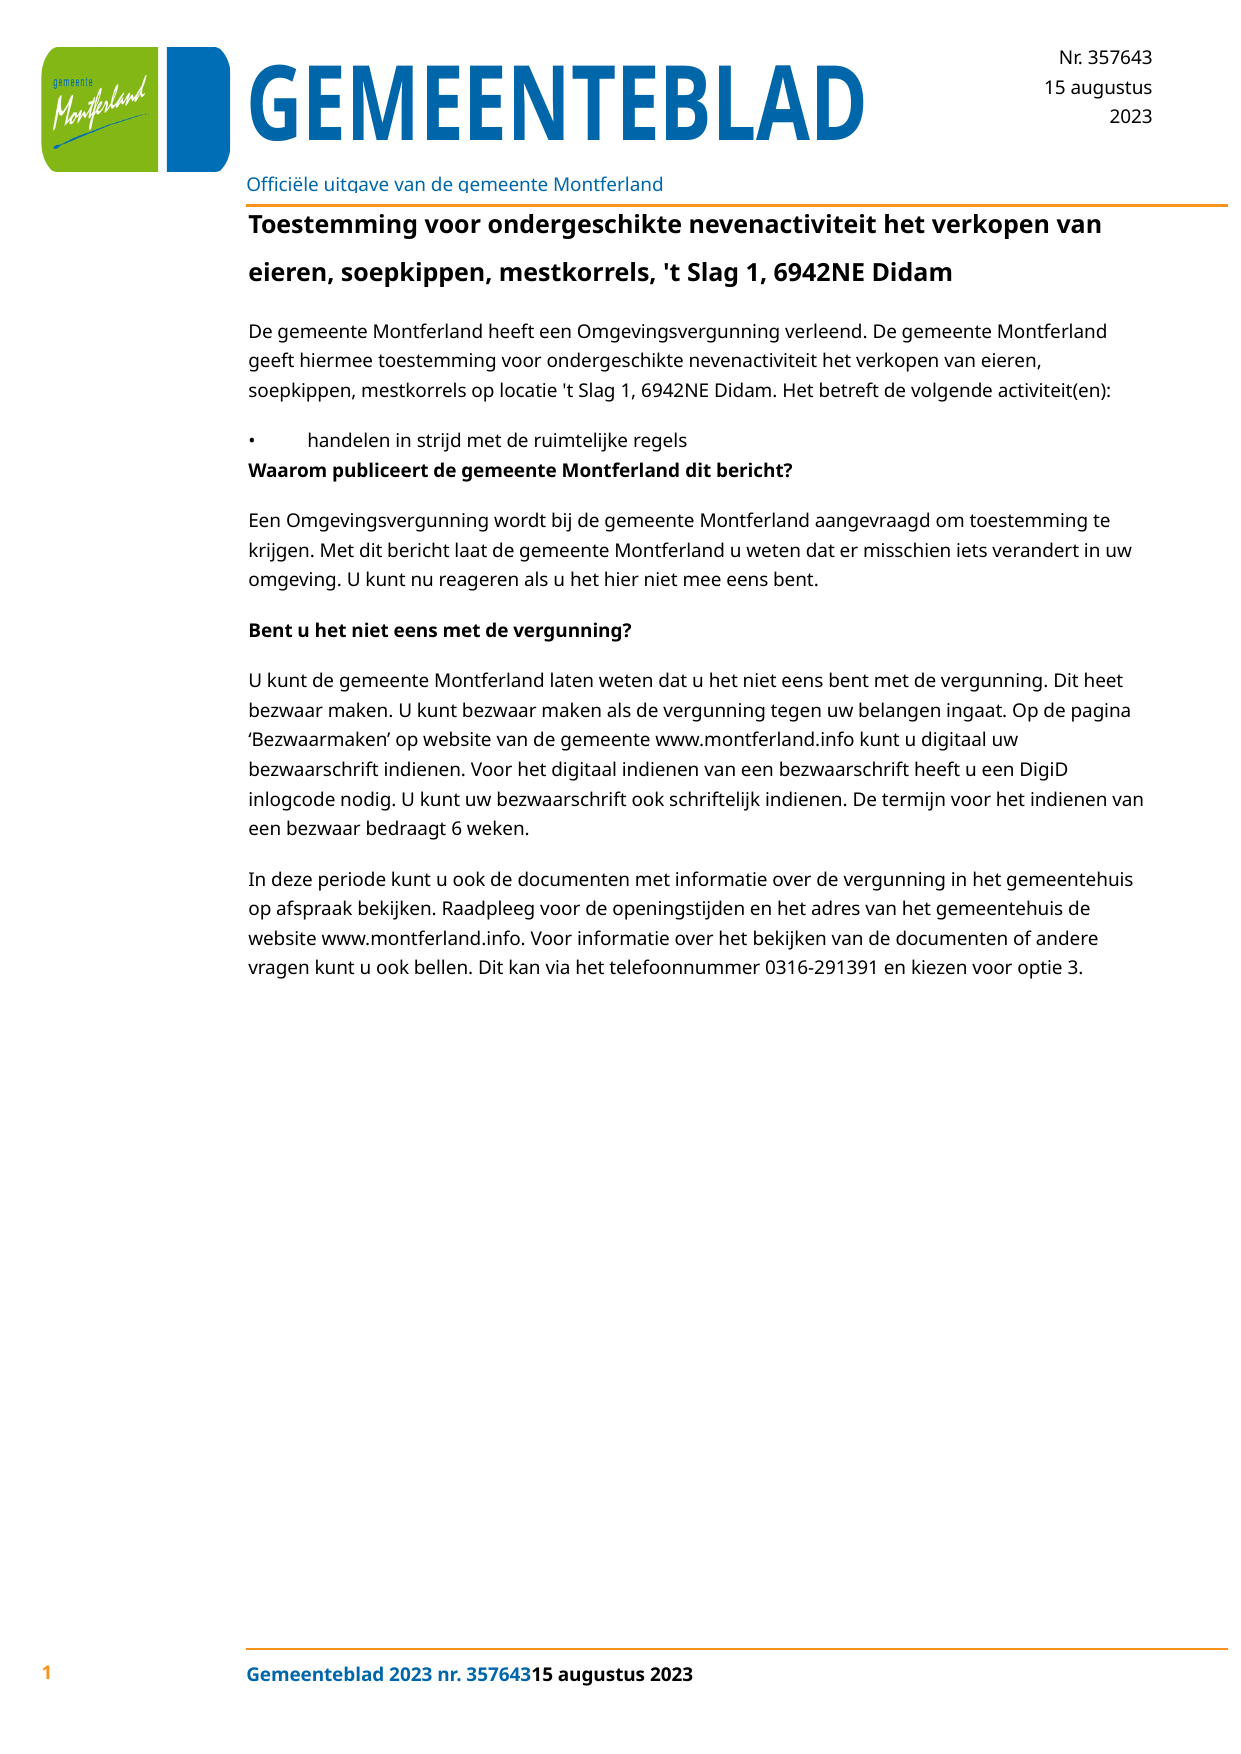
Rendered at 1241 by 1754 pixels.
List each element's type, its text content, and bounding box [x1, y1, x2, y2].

picture [41, 47, 231, 172]
text De gemeente Montferland heeft een Omgevingsvergunning verleend. De gemeente Montferland geeft hiermee toestemming voor ondergeschikte nevenactiviteit het verkopen van eieren, soepkippen, mestkorrels op locatie 't Slag 1, 6942NE Didam. Het betreft de volgende activiteit(en): [248, 318, 1152, 403]
text Toestemming voor ondergeschikte nevenactiviteit het verkopen van eieren, soepkippen, mestkorrels, 't Slag 1, 6942NE Didam [248, 207, 1152, 288]
list handelen in strijd met de ruimtelijke regels [248, 427, 1152, 453]
text Een Omgevingsvergunning wordt bij de gemeente Montferland aangevraagd om toestemming te krijgen. Met dit bericht laat de gemeente Montferland u weten dat er misschien iets verandert in uw omgeving. U kunt nu reageren als u het hier niet mee eens bent. [248, 507, 1152, 592]
text Waarom publiceert de gemeente Montferland dit bericht? [248, 457, 1152, 483]
text In deze periode kunt u ook de documenten met informatie over de vergunning in het gemeentehuis op afspraak bekijken. Raadpleeg voor de openingstijden en het adres van het gemeentehuis de website www.montferland.info. Voor informatie over het bekijken van de documenten of andere vragen kunt u ook bellen. Dit kan via het telefoonnummer 0316-291391 en kiezen voor optie 3. [248, 866, 1152, 980]
text U kunt de gemeente Montferland laten weten dat u het niet eens bent met de vergunning. Dit heet bezwaar maken. U kunt bezwaar maken als de vergunning tegen uw belangen ingaat. Op de pagina ‘Bezwaarmaken’ op website van de gemeente www.montferland.info kunt u digitaal uw bezwaarschrift indienen. Voor het digitaal indienen van een bezwaarschrift heeft u een DigiD inlogcode nodig. U kunt uw bezwaarschrift ook schriftelijk indienen. De termijn voor het indienen van een bezwaar bedraagt 6 weken. [248, 667, 1152, 841]
text Bent u het niet eens met de vergunning? [248, 617, 1152, 643]
